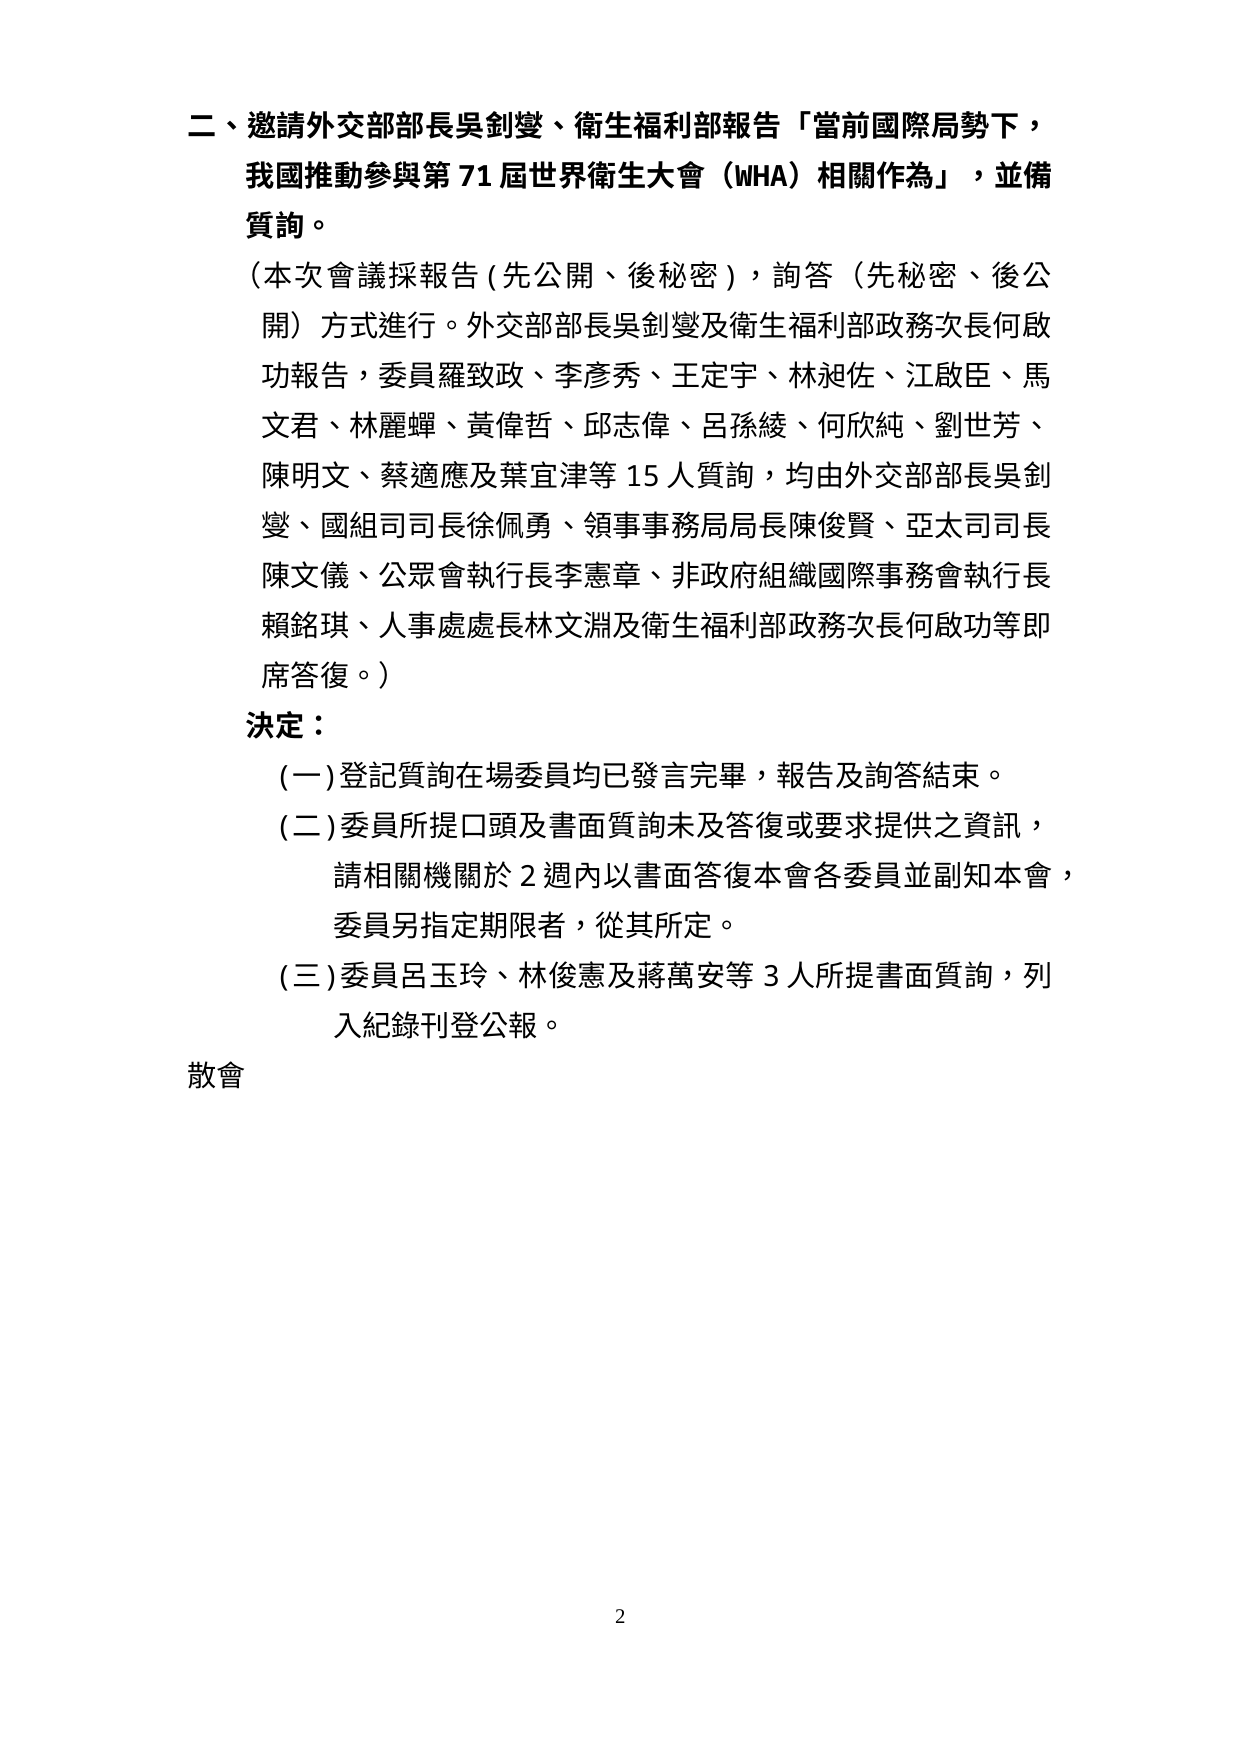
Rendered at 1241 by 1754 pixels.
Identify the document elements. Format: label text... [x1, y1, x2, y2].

text (二)委員所提口頭及書面質詢未及答復或要求提供之資訊，請相關機關於2週內以書面答復本會各委員並副知本會，委員另指定期限者，從其所定。 [275, 796, 1053, 946]
text 決定： [187, 696, 1053, 746]
text 二、邀請外交部部長吳釗燮、衛生福利部報告「當前國際局勢下，我國推動參與第71屆世界衛生大會（WHA）相關作為」，並備質詢。 [187, 96, 1053, 246]
text (三)委員呂玉玲、林俊憲及蔣萬安等3人所提書面質詢，列入紀錄刊登公報。 [275, 946, 1053, 1046]
text 散會 [187, 1046, 1053, 1096]
text （本次會議採報告(先公開、後秘密)，詢答（先秘密、後公開）方式進行。外交部部長吳釗燮及衛生福利部政務次長何啟功報告，委員羅致政、李彥秀、王定宇、林昶佐、江啟臣、馬文君、林麗蟬、黃偉哲、邱志偉、呂孫綾、何欣純、劉世芳、陳明文、蔡適應及葉宜津等15人質詢，均由外交部部長吳釗燮、國組司司長徐佩勇、領事事務局局長陳俊賢、亞太司司長陳文儀、公眾會執行長李憲章、非政府組織國際事務會執行長賴銘琪、人事處處長林文淵及衛生福利部政務次長何啟功等即席答復。） [232, 246, 1053, 696]
text (一)登記質詢在場委員均已發言完畢，報告及詢答結束。 [275, 746, 1053, 796]
